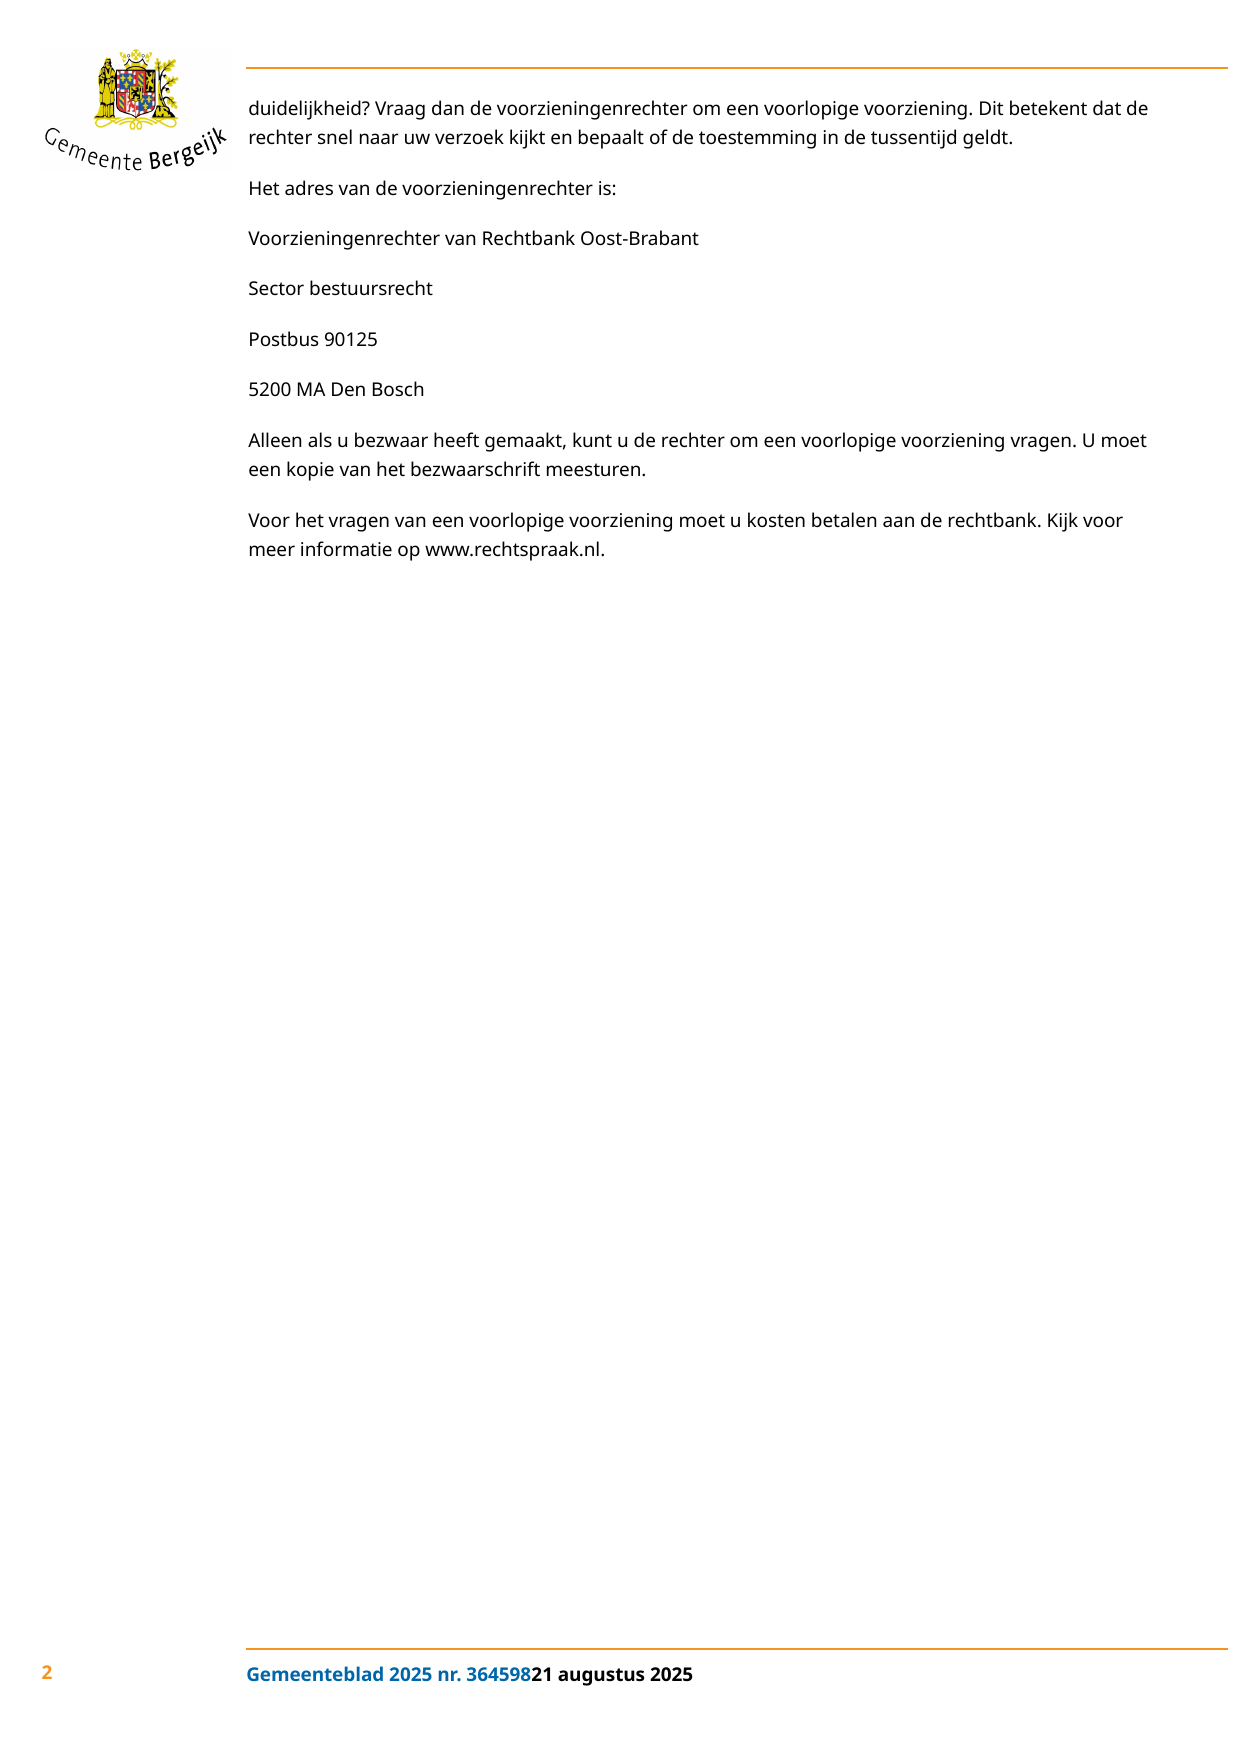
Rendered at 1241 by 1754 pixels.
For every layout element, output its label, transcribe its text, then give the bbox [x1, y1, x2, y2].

text Postbus 90125 [248, 326, 1152, 352]
text Voor het vragen van een voorlopige voorziening moet u kosten betalen aan de rechtbank. Kijk voor meer informatie op www.rechtspraak.nl. [248, 507, 1152, 562]
picture [41, 47, 231, 172]
text 5200 MA Den Bosch [248, 376, 1152, 402]
text Alleen als u bezwaar heeft gemaakt, kunt u de rechter om een voorlopige voorziening vragen. U moet een kopie van het bezwaarschrift meesturen. [248, 427, 1152, 482]
text Het adres van de voorzieningenrechter is: [248, 175, 1152, 201]
text Voorzieningenrechter van Rechtbank Oost-Brabant [248, 225, 1152, 251]
text duidelijkheid? Vraag dan de voorzieningenrechter om een voorlopige voorziening. Dit betekent dat de rechter snel naar uw verzoek kijkt en bepaalt of de toestemming in de tussentijd geldt. [248, 95, 1152, 150]
text Sector bestuursrecht [248, 276, 1152, 301]
